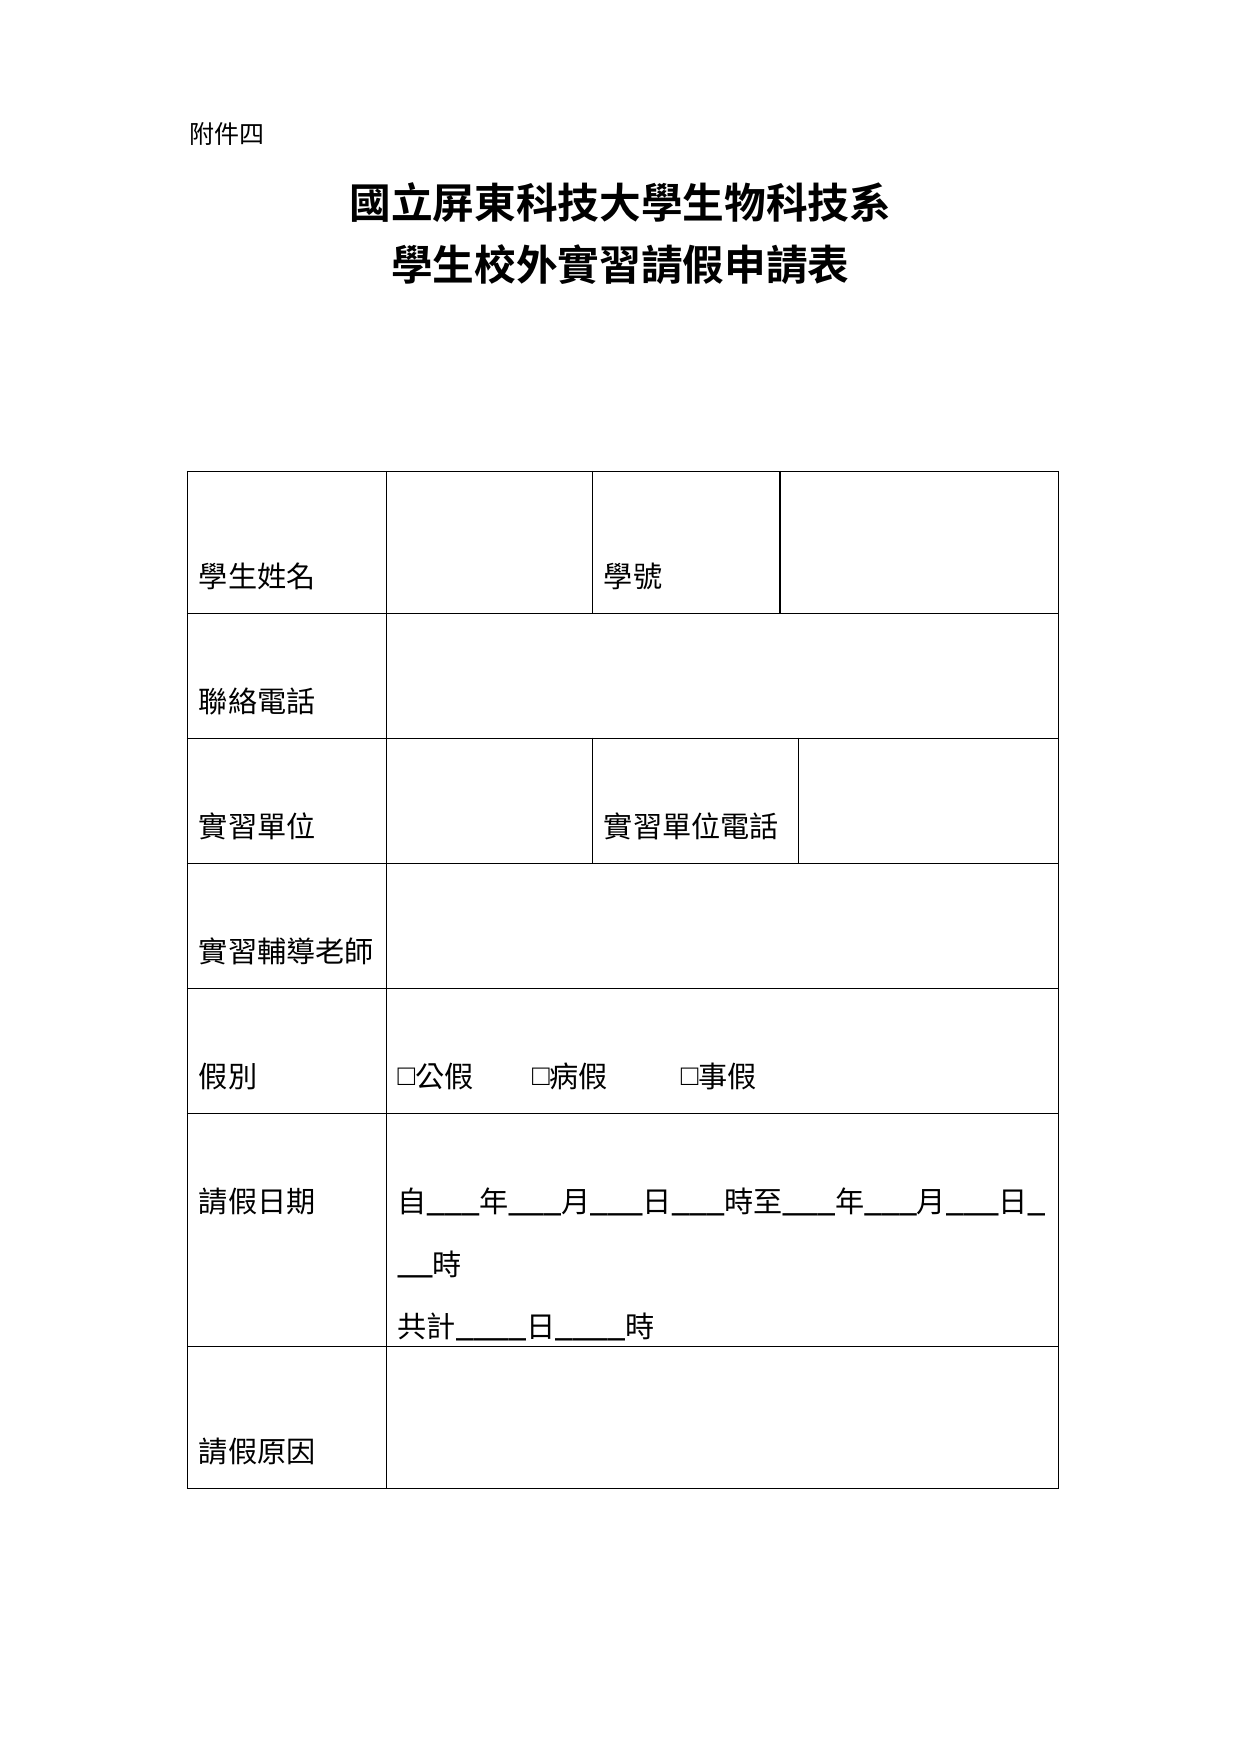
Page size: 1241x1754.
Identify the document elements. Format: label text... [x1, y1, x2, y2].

table_cell 假別 [188, 989, 386, 1112]
table_cell [387, 1347, 1058, 1487]
table_header [781, 472, 1058, 612]
text 國立屏東科技大學生物科技系 [187, 158, 1053, 221]
table_cell 實習輔導老師 [188, 864, 386, 987]
table_header 學號 [593, 472, 779, 612]
table_header [387, 472, 592, 612]
table_cell 請假日期 [188, 1114, 386, 1346]
table_cell 實習單位 [188, 739, 386, 862]
table_cell [799, 739, 1058, 862]
text 附件四 [189, 111, 273, 152]
table_cell 自___年___月___日___時至___年___月___日___時 共計____日____時 [387, 1114, 1058, 1346]
table_cell [387, 739, 592, 862]
table_cell 實習單位電話 [593, 739, 798, 862]
table_cell 聯絡電話 [188, 614, 386, 737]
table_header 學生姓名 [188, 472, 386, 612]
table_cell [387, 864, 1058, 987]
table_cell □公假 □病假 □事假 [387, 989, 1058, 1112]
table_cell 請假原因 [188, 1347, 386, 1487]
text 學生校外實習請假申請表 [187, 221, 1053, 283]
table_cell [387, 614, 1058, 737]
